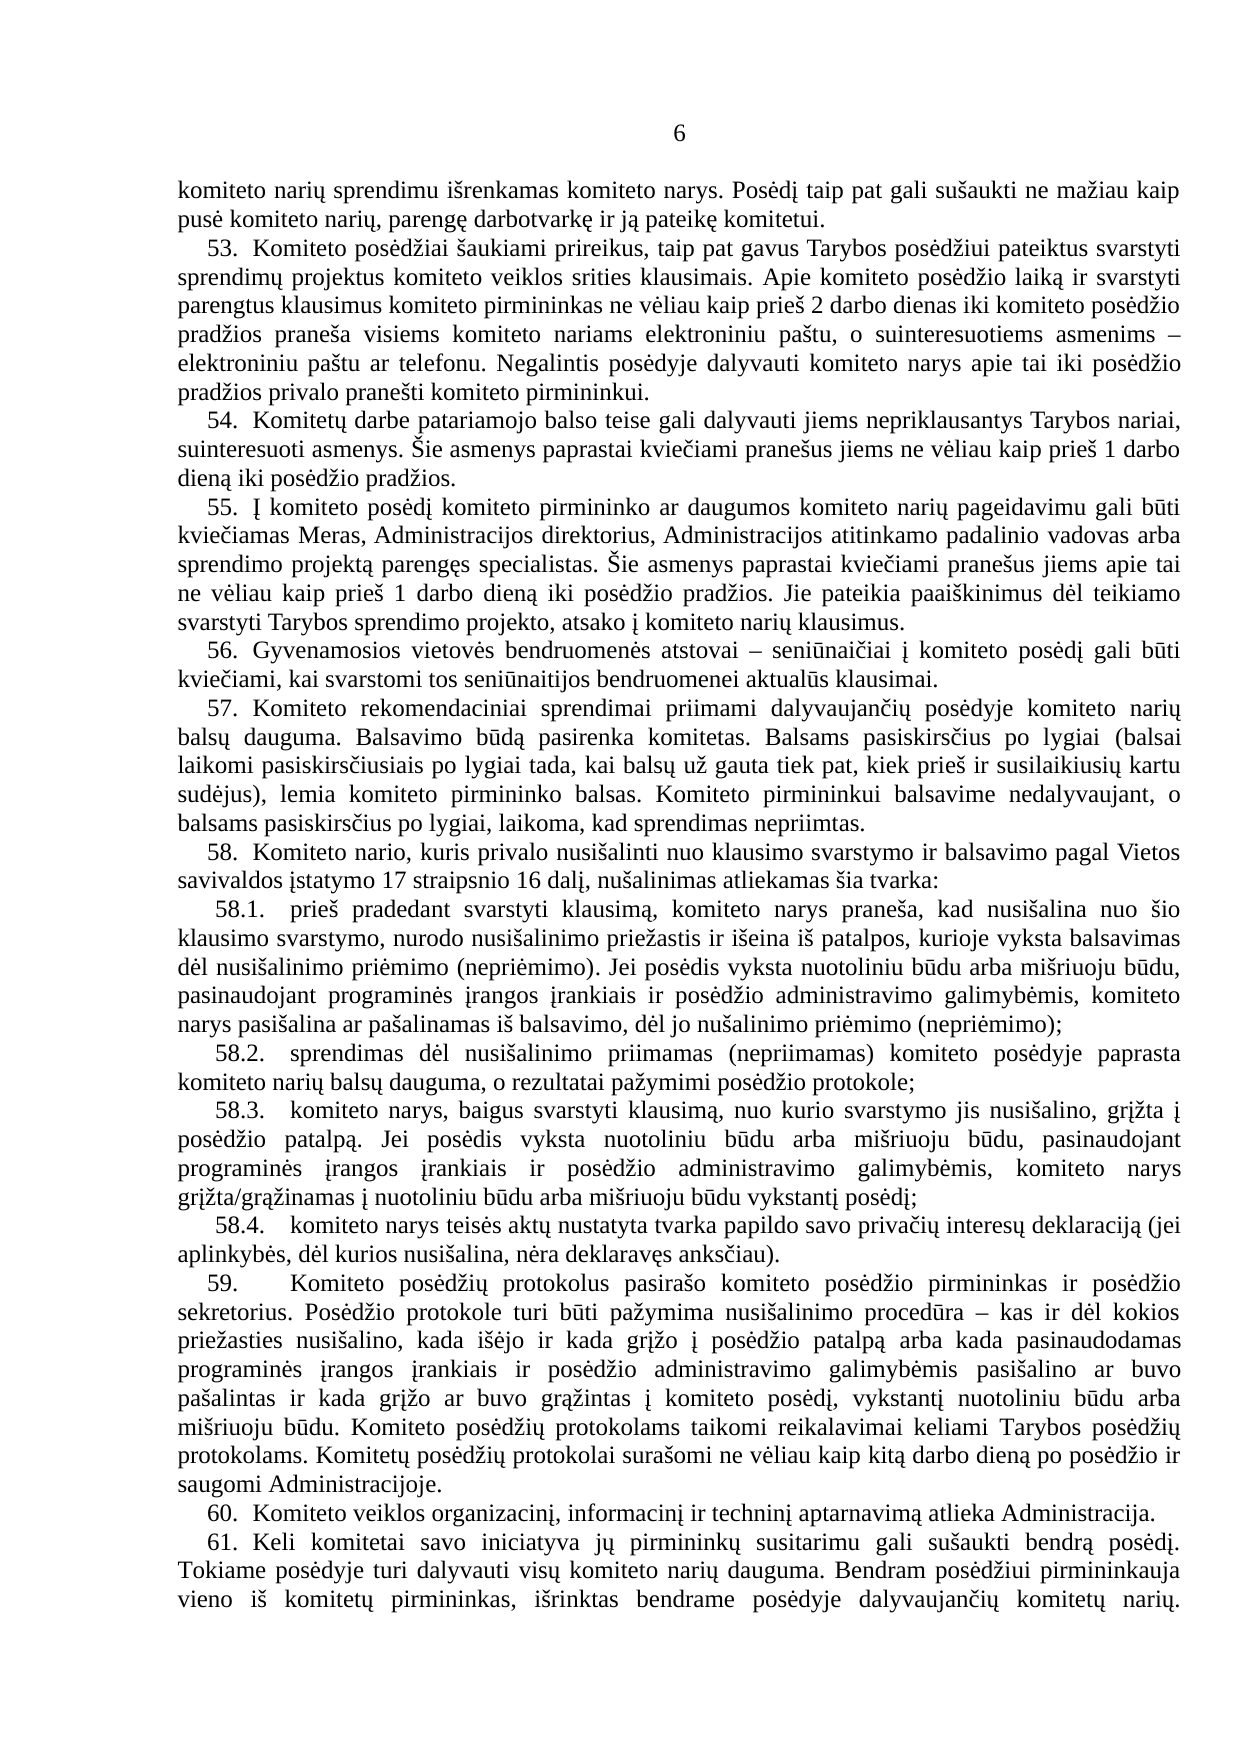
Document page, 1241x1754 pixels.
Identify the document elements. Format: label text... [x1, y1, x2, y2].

text komiteto narių sprendimu išrenkamas komiteto narys. Posėdį taip pat gali sušaukti ne mažiau kaip pusė komiteto narių, parengę darbotvarkę ir ją pateikę komitetui. [177, 176, 1181, 233]
text 56. Gyvenamosios vietovės bendruomenės atstovai – seniūnaičiai į komiteto posėdį gali būti kviečiami, kai svarstomi tos seniūnaitijos bendruomenei aktualūs klausimai. [177, 636, 1181, 693]
text 60. Komiteto veiklos organizacinį, informacinį ir techninį aptarnavimą atlieka Administracija. [177, 1498, 1181, 1527]
text 53. Komiteto posėdžiai šaukiami prireikus, taip pat gavus Tarybos posėdžiui pateiktus svarstyti sprendimų projektus komiteto veiklos srities klausimais. Apie komiteto posėdžio laiką ir svarstyti parengtus klausimus komiteto pirmininkas ne vėliau kaip prieš 2 darbo dienas iki komiteto posėdžio pradžios praneša visiems komiteto nariams elektroniniu paštu, o suinteresuotiems asmenims – elektroniniu paštu ar telefonu. Negalintis posėdyje dalyvauti komiteto narys apie tai iki posėdžio pradžios privalo pranešti komiteto pirmininkui. [177, 233, 1181, 406]
text 54. Komitetų darbe patariamojo balso teise gali dalyvauti jiems nepriklausantys Tarybos nariai, suinteresuoti asmenys. Šie asmenys paprastai kviečiami pranešus jiems ne vėliau kaip prieš 1 darbo dieną iki posėdžio pradžios. [177, 406, 1181, 492]
text 57. Komiteto rekomendaciniai sprendimai priimami dalyvaujančių posėdyje komiteto narių balsų dauguma. Balsavimo būdą pasirenka komitetas. Balsams pasiskirsčius po lygiai (balsai laikomi pasiskirsčiusiais po lygiai tada, kai balsų už gauta tiek pat, kiek prieš ir susilaikiusių kartu sudėjus), lemia komiteto pirmininko balsas. Komiteto pirmininkui balsavime nedalyvaujant, o balsams pasiskirsčius po lygiai, laikoma, kad sprendimas nepriimtas. [177, 693, 1181, 837]
text 59. Komiteto posėdžių protokolus pasirašo komiteto posėdžio pirmininkas ir posėdžio sekretorius. Posėdžio protokole turi būti pažymima nusišalinimo procedūra – kas ir dėl kokios priežasties nusišalino, kada išėjo ir kada grįžo į posėdžio patalpą arba kada pasinaudodamas programinės įrangos įrankiais ir posėdžio administravimo galimybėmis pasišalino ar buvo pašalintas ir kada grįžo ar buvo grąžintas į komiteto posėdį, vykstantį nuotoliniu būdu arba mišriuoju būdu. Komiteto posėdžių protokolams taikomi reikalavimai keliami Tarybos posėdžių protokolams. Komitetų posėdžių protokolai surašomi ne vėliau kaip kitą darbo dieną po posėdžio ir saugomi Administracijoje. [177, 1268, 1181, 1498]
text 58.3. komiteto narys, baigus svarstyti klausimą, nuo kurio svarstymo jis nusišalino, grįžta į posėdžio patalpą. Jei posėdis vyksta nuotoliniu būdu arba mišriuoju būdu, pasinaudojant programinės įrangos įrankiais ir posėdžio administravimo galimybėmis, komiteto narys grįžta/grąžinamas į nuotoliniu būdu arba mišriuoju būdu vykstantį posėdį; [177, 1096, 1181, 1211]
text 55. Į komiteto posėdį komiteto pirmininko ar daugumos komiteto narių pageidavimu gali būti kviečiamas Meras, Administracijos direktorius, Administracijos atitinkamo padalinio vadovas arba sprendimo projektą parengęs specialistas. Šie asmenys paprastai kviečiami pranešus jiems apie tai ne vėliau kaip prieš 1 darbo dieną iki posėdžio pradžios. Jie pateikia paaiškinimus dėl teikiamo svarstyti Tarybos sprendimo projekto, atsako į komiteto narių klausimus. [177, 492, 1181, 636]
text 58.4. komiteto narys teisės aktų nustatyta tvarka papildo savo privačių interesų deklaraciją (jei aplinkybės, dėl kurios nusišalina, nėra deklaravęs anksčiau). [177, 1211, 1181, 1268]
text 58. Komiteto nario, kuris privalo nusišalinti nuo klausimo svarstymo ir balsavimo pagal Vietos savivaldos įstatymo 17 straipsnio 16 dalį, nušalinimas atliekamas šia tvarka: [177, 837, 1181, 894]
text 58.2. sprendimas dėl nusišalinimo priimamas (nepriimamas) komiteto posėdyje paprasta komiteto narių balsų dauguma, o rezultatai pažymimi posėdžio protokole; [177, 1038, 1181, 1096]
text 61. Keli komitetai savo iniciatyva jų pirmininkų susitarimu gali sušaukti bendrą posėdį. Tokiame posėdyje turi dalyvauti visų komiteto narių dauguma. Bendram posėdžiui pirmininkauja vieno iš komitetų pirmininkas, išrinktas bendrame posėdyje dalyvaujančių komitetų narių. [177, 1527, 1181, 1613]
text 58.1. prieš pradedant svarstyti klausimą, komiteto narys praneša, kad nusišalina nuo šio klausimo svarstymo, nurodo nusišalinimo priežastis ir išeina iš patalpos, kurioje vyksta balsavimas dėl nusišalinimo priėmimo (nepriėmimo). Jei posėdis vyksta nuotoliniu būdu arba mišriuoju būdu, pasinaudojant programinės įrangos įrankiais ir posėdžio administravimo galimybėmis, komiteto narys pasišalina ar pašalinamas iš balsavimo, dėl jo nušalinimo priėmimo (nepriėmimo); [177, 894, 1181, 1038]
